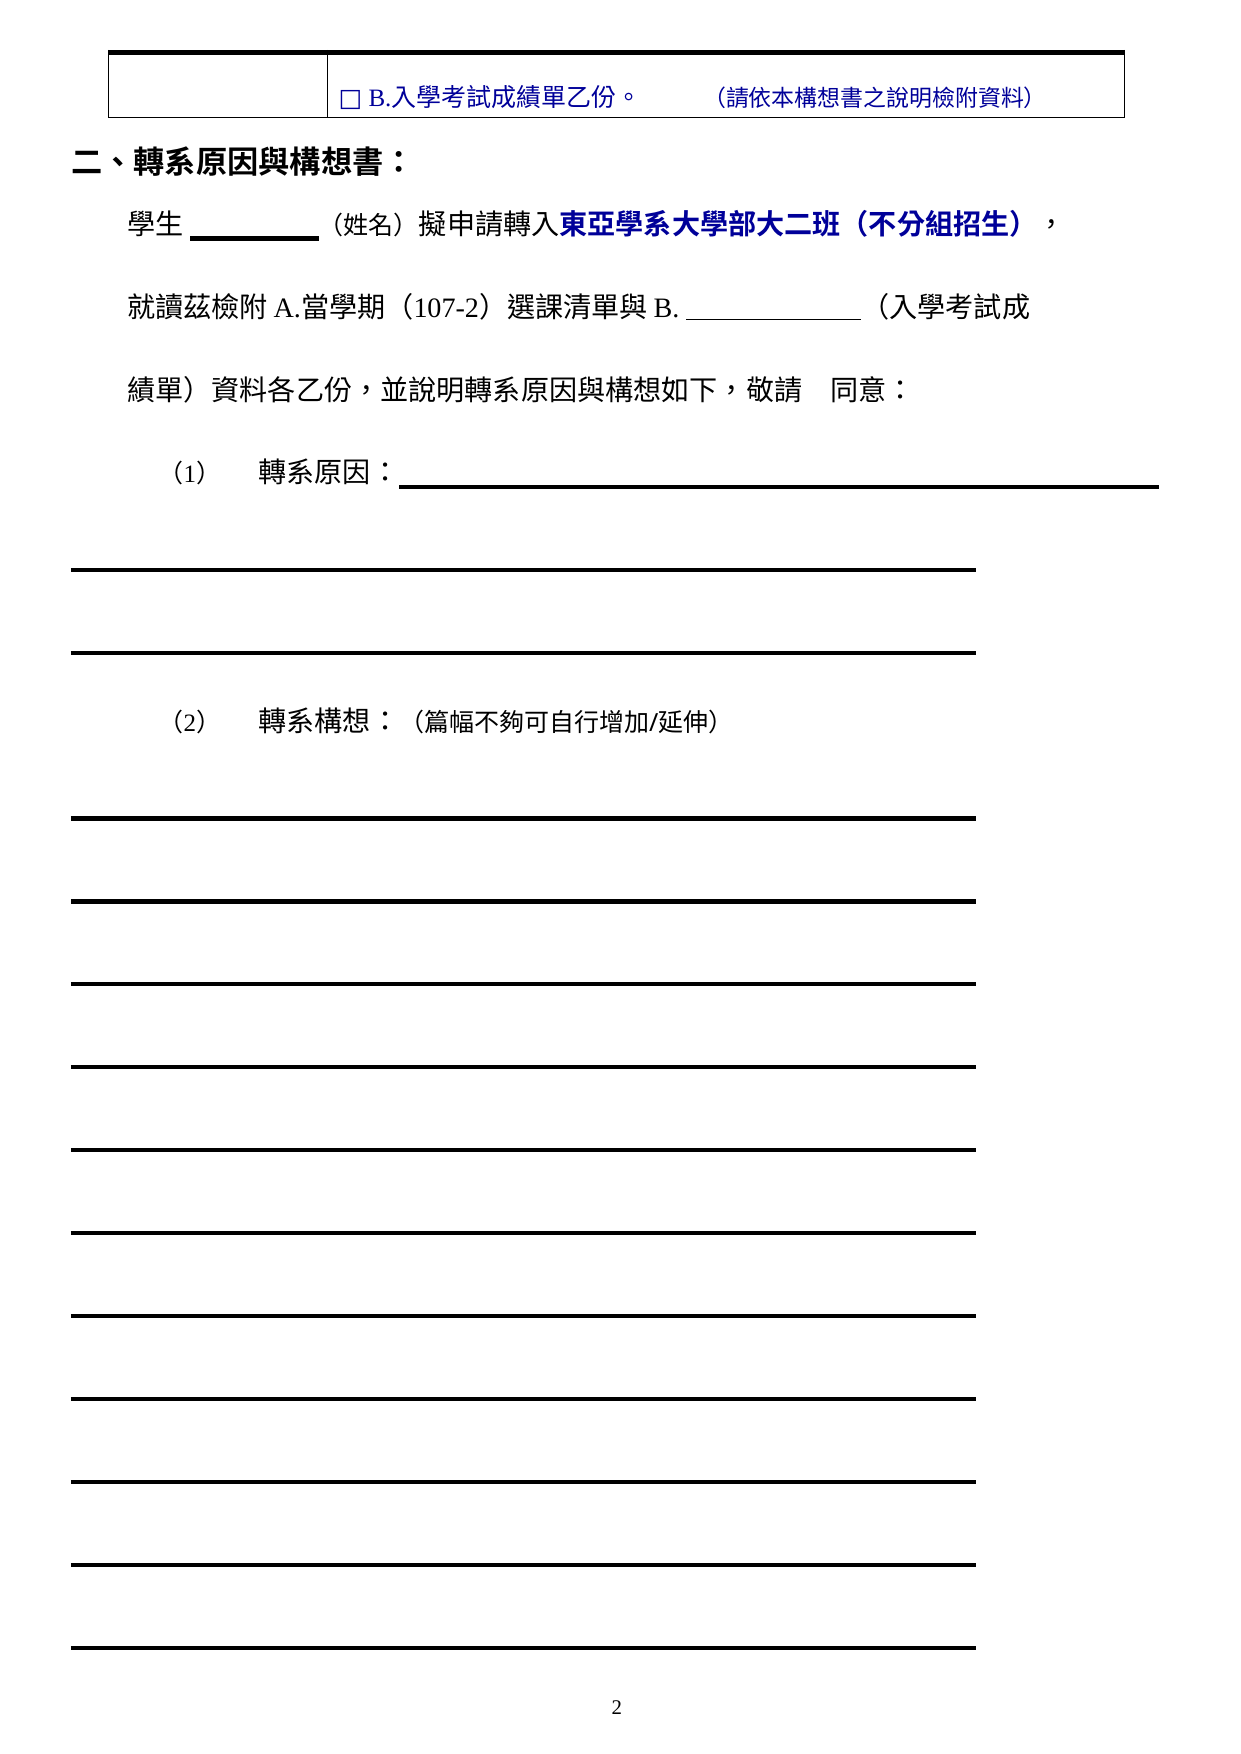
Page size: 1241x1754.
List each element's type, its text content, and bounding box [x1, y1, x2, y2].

text 就讀茲檢附A.當學期（107-2）選課清單與B. （入學考試成 [71, 263, 1162, 326]
text 二、轉系原因與構想書： [71, 118, 1162, 180]
list 轉系原因： [158, 429, 1162, 491]
text 績單）資料各乙份，並說明轉系原因與構想如下，敬請 同意： [71, 346, 1162, 408]
table_cell [109, 55, 327, 117]
list 轉系構想：（篇幅不夠可自行增加/延伸） [158, 677, 1162, 740]
table_cell □ B.入學考試成績單乙份。 （請依本構想書之說明檢附資料） [328, 55, 1124, 117]
text 學生 （姓名）擬申請轉入東亞學系大學部大二班（不分組招生）， [71, 180, 1162, 243]
